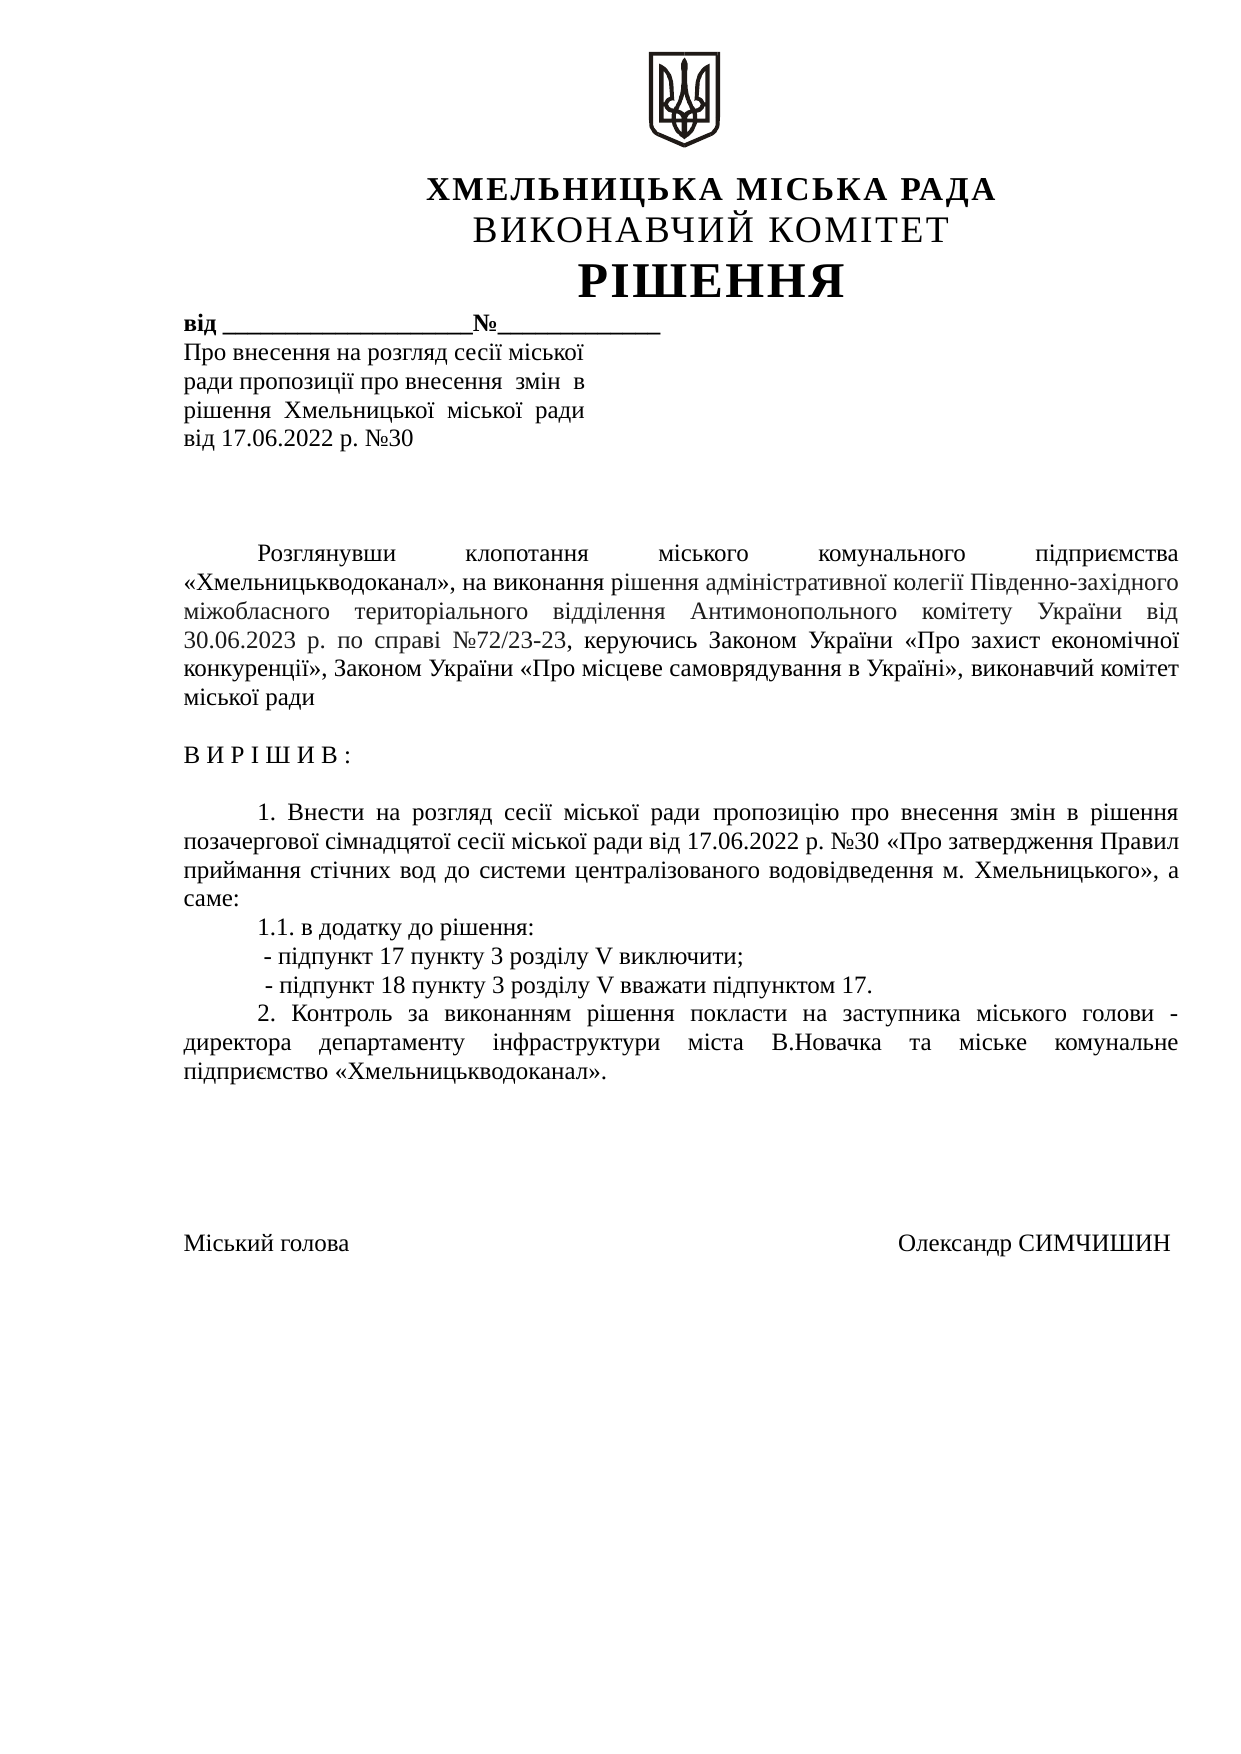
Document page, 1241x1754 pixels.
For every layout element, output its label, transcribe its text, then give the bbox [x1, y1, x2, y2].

text Міський голова Олександр СИМЧИШИН [183, 1228, 1179, 1257]
text ХМЕЛЬНИЦЬКА МІСЬКА РАДА [183, 169, 1179, 208]
text В И Р І Ш И В : [183, 740, 1179, 768]
text від ____________________№_____________ [183, 308, 1179, 337]
text ВИКОНАВЧИЙ КОМІТЕТ [183, 208, 1179, 251]
text від 17.06.2022 р. №30 [183, 423, 1179, 452]
text - підпункт 17 пункту 3 розділу V виключити; [183, 941, 1179, 970]
text Розглянувши клопотання міського комунального підприємства «Хмельницькводоканал», на виконання рішення адміністративної колегії Південно-західного міжобласного територіального відділення Антимонопольного комітету України від 30.06.2023 р. по справі №72/23-23, керуючись Законом України «Про захист економічної конкуренції», Законом України «Про місцеве самоврядування в Україні», виконавчий комітет міської ради [183, 538, 1179, 711]
text ради пропозиції про внесення змін в [183, 366, 1179, 395]
text 1.1. в додатку до рішення: [183, 912, 1179, 941]
text - підпункт 18 пункту 3 розділу V вважати підпунктом 17. [183, 970, 1179, 998]
text Про внесення на розгляд сесії міської [183, 337, 1179, 366]
text 2. Контроль за виконанням рішення покласти на заступника міського голови - директора департаменту інфраструктури міста В.Новачка та міське комунальне підприємство «Хмельницькводоканал». [183, 998, 1179, 1085]
text рішення Хмельницької міської ради [183, 395, 1179, 423]
text РІШЕННЯ [183, 251, 1179, 308]
text 1. Внести на розгляд сесії міської ради пропозицію про внесення змін в рішення позачергової сімнадцятої сесії міської ради від 17.06.2022 р. №30 «Про затвердження Правил приймання стічних вод до системи централізованого водовідведення м. Хмельницького», а саме: [183, 797, 1179, 912]
